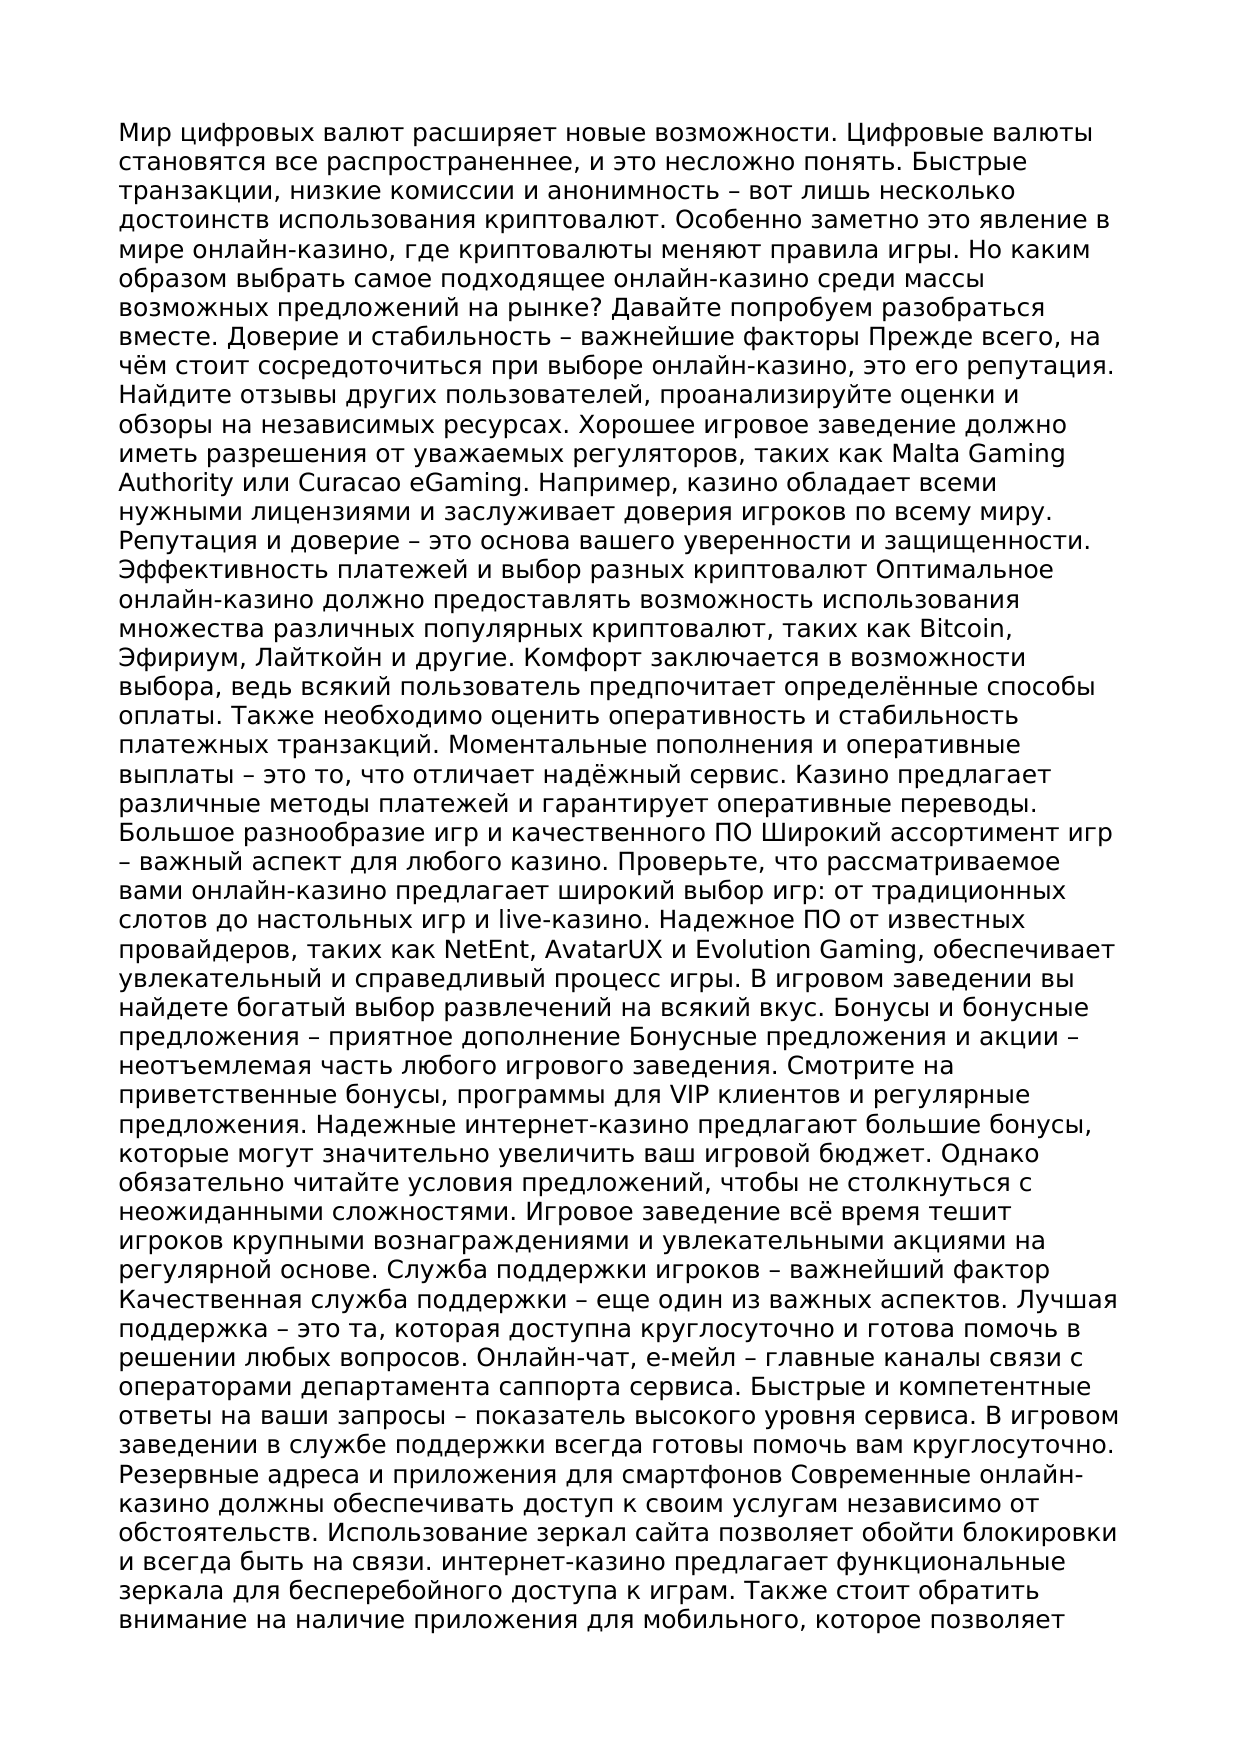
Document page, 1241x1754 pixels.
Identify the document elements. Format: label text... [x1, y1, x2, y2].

text Мир цифровых валют расширяет новые возможности. Цифровые валюты становятся все распространеннее, и это несложно понять. Быстрые транзакции, низкие комиссии и анонимность – вот лишь несколько достоинств использования криптовалют. Особенно заметно это явление в мире онлайн-казино, где криптовалюты меняют правила игры. Но каким образом выбрать самое подходящее онлайн-казино среди массы возможных предложений на рынке? Давайте попробуем разобраться вместе. Доверие и стабильность – важнейшие факторы Прежде всего, на чём стоит сосредоточиться при выборе онлайн-казино, это его репутация. Найдите отзывы других пользователей, проанализируйте оценки и обзоры на независимых ресурсах. Хорошее игровое заведение должно иметь разрешения от уважаемых регуляторов, таких как Malta Gaming Authority или Curacao eGaming. Например, казино обладает всеми нужными лицензиями и заслуживает доверия игроков по всему миру. Репутация и доверие – это основа вашего уверенности и защищенности. Эффективность платежей и выбор разных криптовалют Оптимальное онлайн-казино должно предоставлять возможность использования множества различных популярных криптовалют, таких как Bitcoin, Эфириум, Лайткойн и другие. Комфорт заключается в возможности выбора, ведь всякий пользователь предпочитает определённые способы оплаты. Также необходимо оценить оперативность и стабильность платежных транзакций. Моментальные пополнения и оперативные выплаты – это то, что отличает надёжный сервис. Казино предлагает различные методы платежей и гарантирует оперативные переводы. Большое разнообразие игр и качественного ПО Широкий ассортимент игр – важный аспект для любого казино. Проверьте, что рассматриваемое вами онлайн-казино предлагает широкий выбор игр: от традиционных слотов до настольных игр и live-казино. Надежное ПО от известных провайдеров, таких как NetEnt, AvatarUX и Evolution Gaming, обеспечивает увлекательный и справедливый процесс игры. В игровом заведении вы найдете богатый выбор развлечений на всякий вкус. Бонусы и бонусные предложения – приятное дополнение Бонусные предложения и акции – неотъемлемая часть любого игрового заведения. Смотрите на приветственные бонусы, программы для VIP клиентов и регулярные предложения. Надежные интернет-казино предлагают большие бонусы, которые могут значительно увеличить ваш игровой бюджет. Однако обязательно читайте условия предложений, чтобы не столкнуться с неожиданными сложностями. Игровое заведение всё время тешит игроков крупными вознаграждениями и увлекательными акциями на регулярной основе. Служба поддержки игроков – важнейший фактор Качественная служба поддержки – еще один из важных аспектов. Лучшая поддержка – это та, которая доступна круглосуточно и готова помочь в решении любых вопросов. Онлайн-чат, е-мейл – главные каналы связи с операторами департамента саппорта сервиса. Быстрые и компетентные ответы на ваши запросы – показатель высокого уровня сервиса. В игровом заведении в службе поддержки всегда готовы помочь вам круглосуточно. Резервные адреса и приложения для смартфонов Современные онлайн-казино должны обеспечивать доступ к своим услугам независимо от обстоятельств. Использование зеркал сайта позволяет обойти блокировки и всегда быть на связи. интернет-казино предлагает функциональные зеркала для бесперебойного доступа к играм. Также стоит обратить внимание на наличие приложения для мобильного, которое позволяет [118, 118, 1122, 1635]
